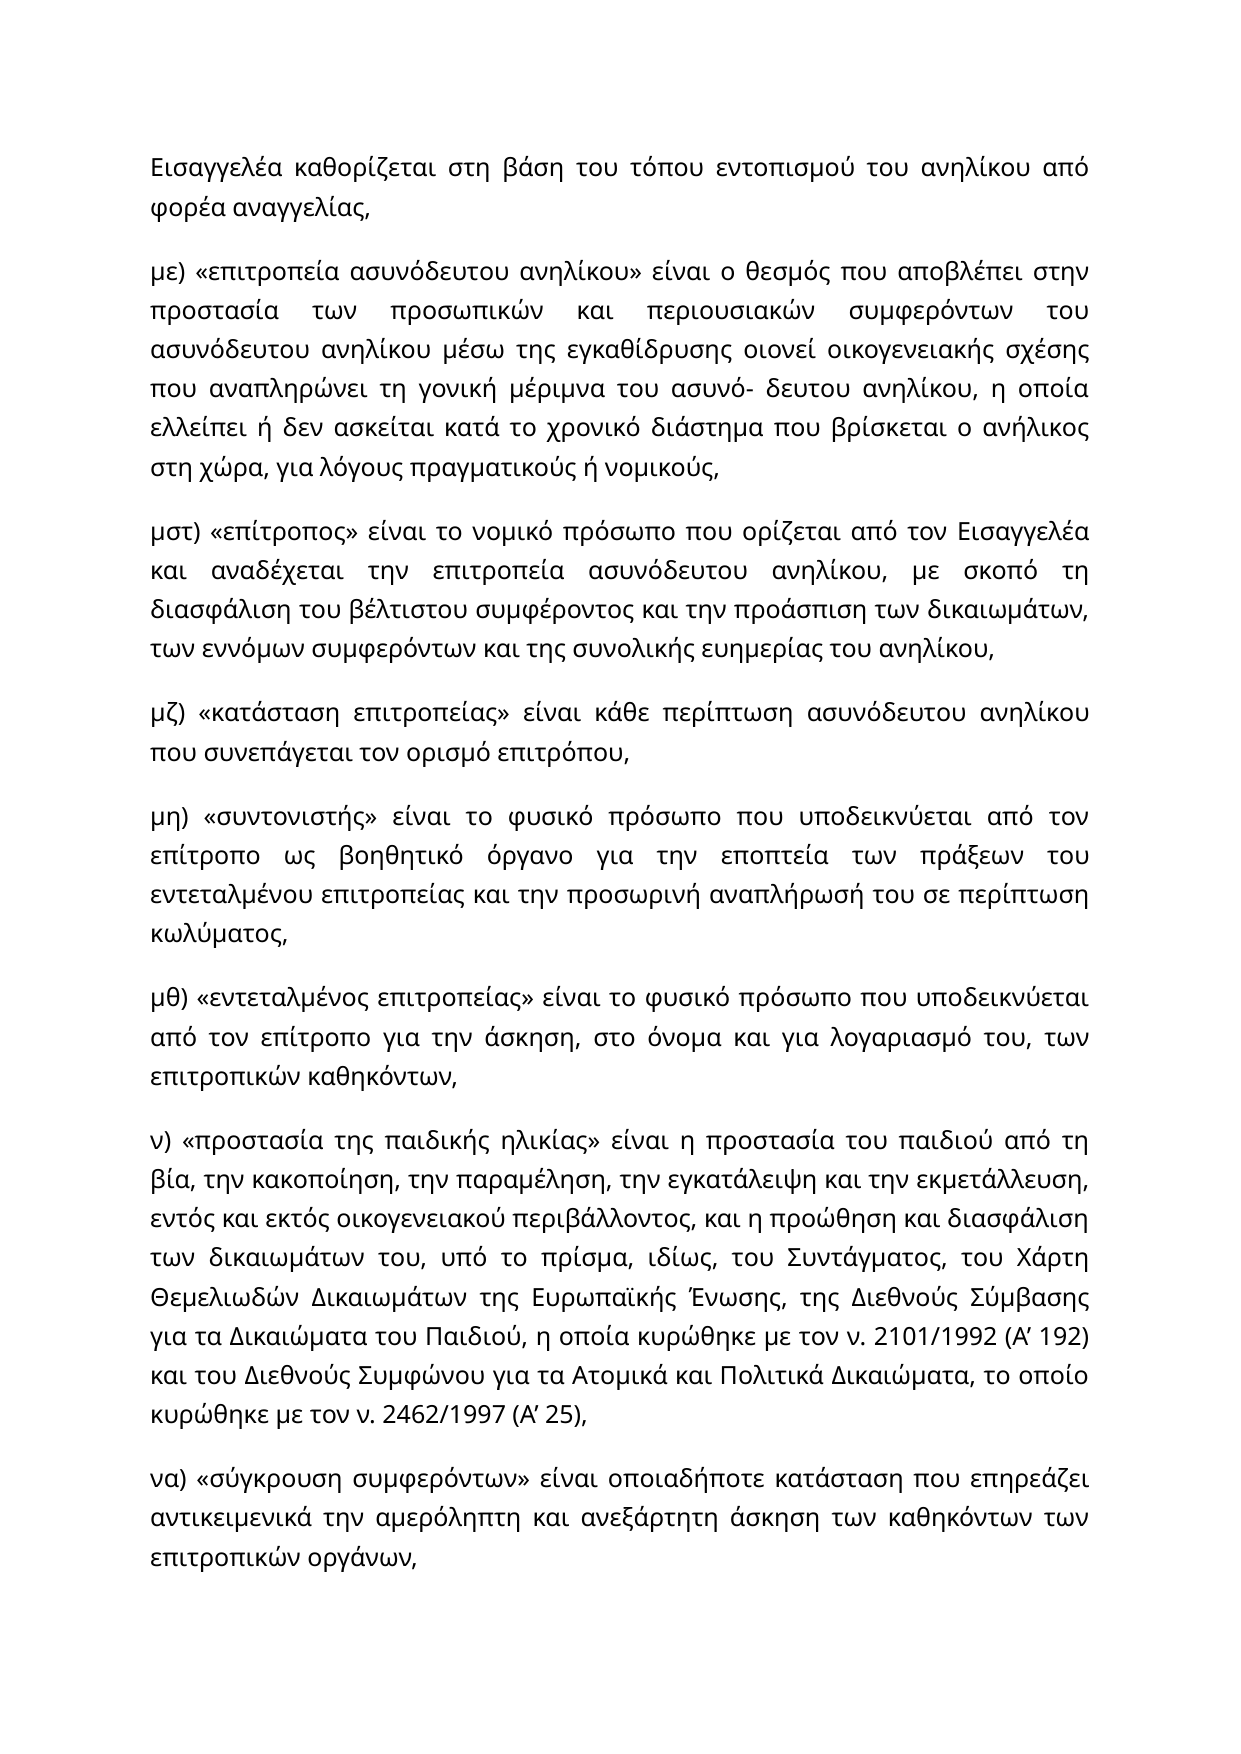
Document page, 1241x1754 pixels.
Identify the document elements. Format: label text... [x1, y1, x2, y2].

text με) «επιτροπεία ασυνόδευτου ανηλίκου» είναι o θεσμός που αποβλέπει στην προστασία των προσωπικών και περιουσιακών συμφερόντων του ασυνόδευτου ανηλίκου μέσω της εγκαθίδρυσης οιονεί οικογενειακής σχέσης που αναπληρώνει τη γονική μέριμνα του ασυνό- δευτου ανηλίκου, η οποία ελλείπει ή δεν ασκείται κατά το χρονικό διάστημα που βρίσκεται ο ανήλικος στη χώρα, για λόγους πραγματικούς ή νομικούς, [150, 253, 1090, 483]
text ν) «προστασία της παιδικής ηλικίας» είναι η προστασία του παιδιού από τη βία, την κακοποίηση, την παραμέληση, την εγκατάλειψη και την εκμετάλλευση, εντός και εκτός οικογενειακού περιβάλλοντος, και η προώθηση και διασφάλιση των δικαιωμάτων του, υπό το πρίσμα, ιδίως, του Συντάγματος, του Χάρτη Θεμελιωδών Δικαιωμάτων της Ευρωπαϊκής Ένωσης, της Διεθνούς Σύμβασης για τα Δικαιώματα του Παιδιού, η οποία κυρώθηκε με τον ν. 2101/1992 (Α’ 192) και του Διεθνούς Συμφώνου για τα Ατομικά και Πολιτικά Δικαιώματα, το οποίο κυρώθηκε με τον ν. 2462/1997 (Α’ 25), [150, 1122, 1090, 1431]
text να) «σύγκρουση συμφερόντων» είναι οποιαδήποτε κατάσταση που επηρεάζει αντικειμενικά την αμερόληπτη και ανεξάρτητη άσκηση των καθηκόντων των επιτροπικών οργάνων, [150, 1461, 1090, 1573]
text μζ) «κατάσταση επιτροπείας» είναι κάθε περίπτωση ασυνόδευτου ανηλίκου που συνεπάγεται τον ορισμό επιτρόπου, [150, 695, 1090, 768]
text Εισαγγελέα καθορίζεται στη βάση του τόπου εντοπισμού του ανηλίκου από φορέα αναγγελίας, [150, 150, 1090, 223]
text μη) «συντονιστής» είναι το φυσικό πρόσωπο που υποδεικνύεται από τον επίτροπο ως βοηθητικό όργανο για την εποπτεία των πράξεων του εντεταλμένου επιτροπείας και την προσωρινή αναπλήρωσή του σε περίπτωση κωλύματος, [150, 798, 1090, 950]
text μστ) «επίτροπος» είναι το νομικό πρόσωπο που ορίζεται από τον Εισαγγελέα και αναδέχεται την επιτροπεία ασυνόδευτου ανηλίκου, με σκοπό τη διασφάλιση του βέλτιστου συμφέροντος και την προάσπιση των δικαιωμάτων, των εννόμων συμφερόντων και της συνολικής ευημερίας του ανηλίκου, [150, 513, 1090, 665]
text μθ) «εντεταλμένος επιτροπείας» είναι το φυσικό πρόσωπο που υποδεικνύεται από τον επίτροπο για την άσκηση, στο όνομα και για λογαριασμό του, των επιτροπικών καθηκόντων, [150, 980, 1090, 1092]
